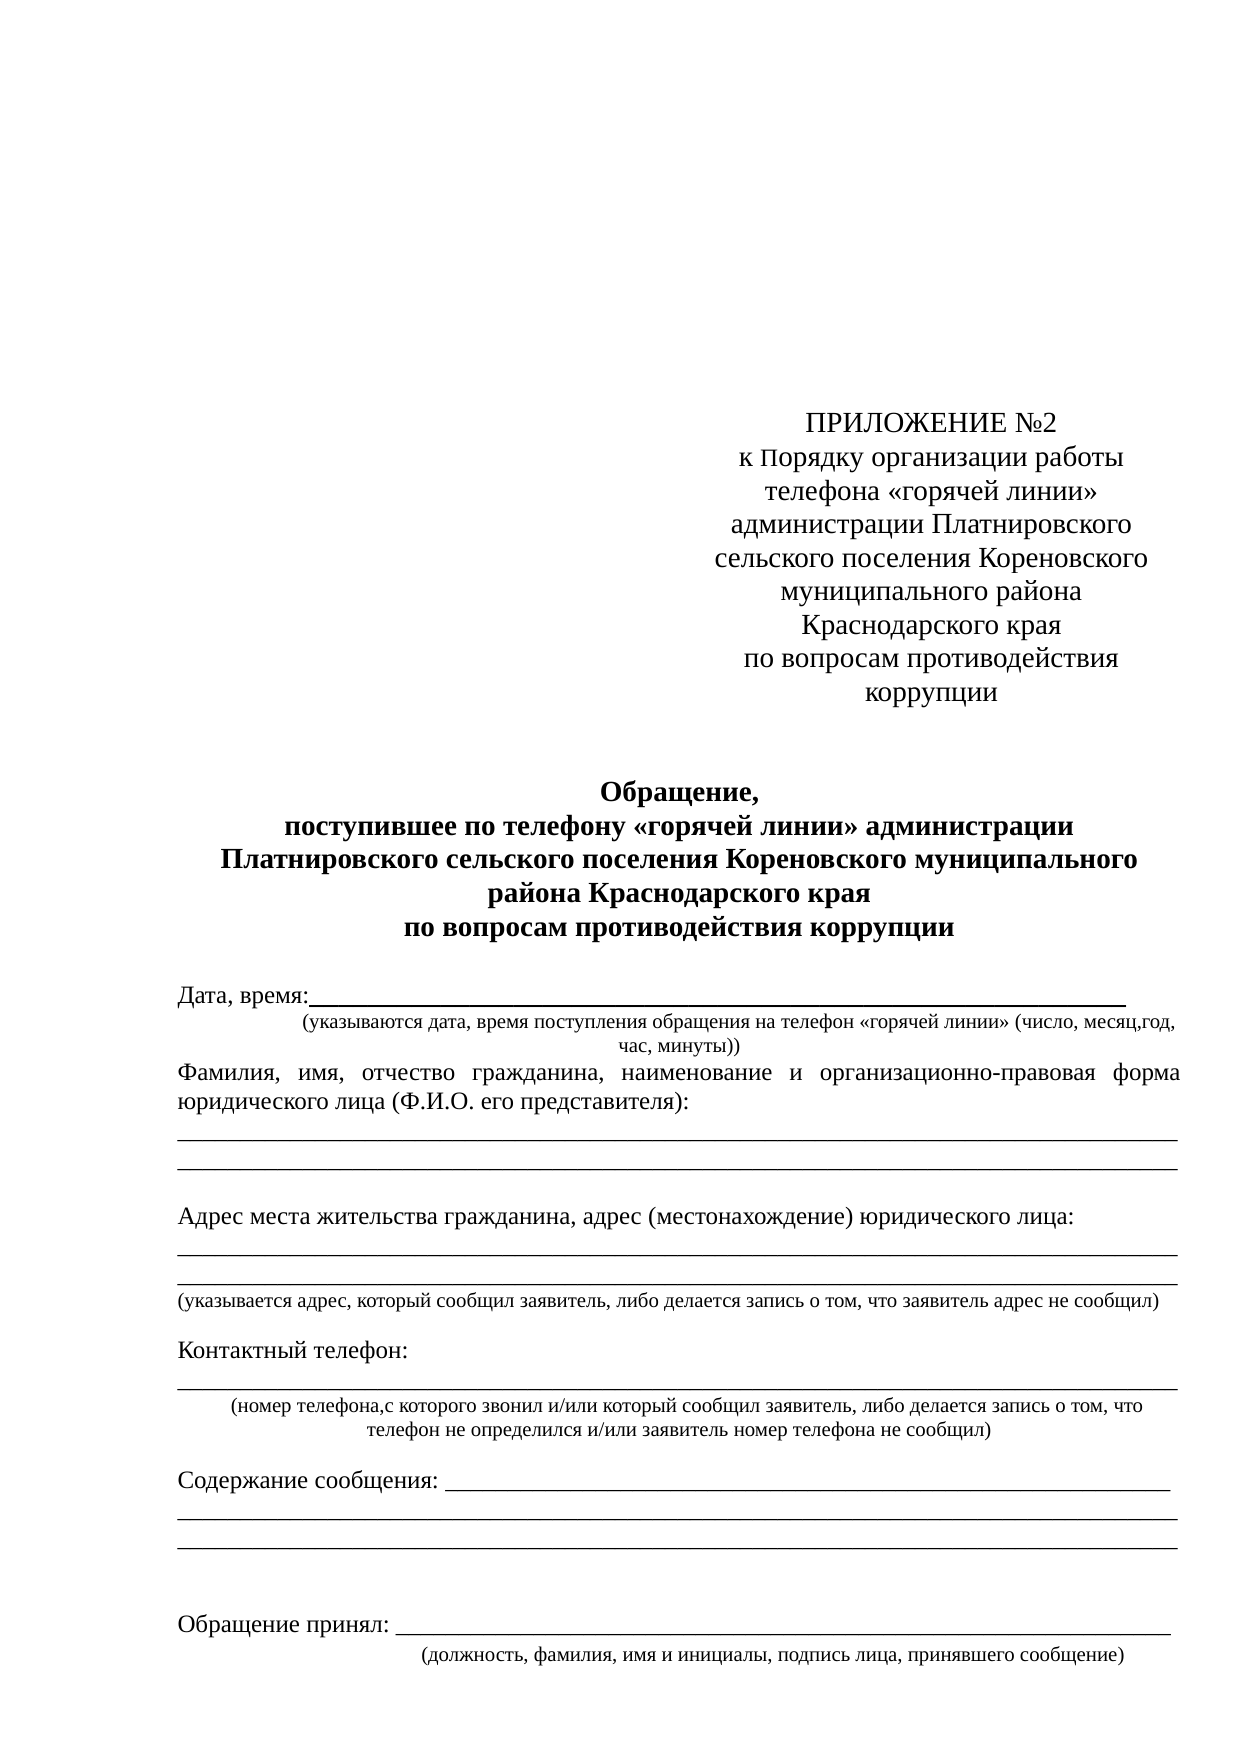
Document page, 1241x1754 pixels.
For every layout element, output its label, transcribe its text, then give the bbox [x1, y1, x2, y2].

text ________________________________________________________________________________ [177, 1115, 1181, 1144]
text ________________________________________________________________________________ [177, 1364, 1181, 1393]
text Фамилия, имя, отчество гражданина, наименование и организационно-правовая форма юридического лица (Ф.И.О. его представителя): [177, 1057, 1181, 1115]
table_header ПРИЛОЖЕНИЕ №2 к Порядку организации работы телефона «горячей линии» администрации Платнировского сельского поселения Кореновского муниципального района Краснодарского края по вопросам противодействия коррупции [680, 305, 1182, 707]
text (указываются дата, время поступления обращения на телефон «горячей линии» (число, месяц,год, час, минуты)) [177, 1009, 1181, 1057]
text ________________________________________________________________________________ [177, 1494, 1181, 1523]
text Обращение принял: ______________________________________________________________ [177, 1609, 1181, 1638]
text (указывается адрес, который сообщил заявитель, либо делается запись о том, что заявитель адрес не сообщил) [177, 1287, 1181, 1312]
text Дата, время:________________________________________________________ [177, 976, 1181, 1009]
text ________________________________________________________________________________ [177, 1144, 1181, 1172]
table_header [178, 305, 680, 707]
text ________________________________________________________________________________ [177, 1523, 1181, 1552]
text (номер телефона,с которого звонил и/или который сообщил заявитель, либо делается запись о том, что телефон не определился и/или заявитель номер телефона не сообщил) [177, 1393, 1181, 1441]
text Адрес места жительства гражданина, адрес (местонахождение) юридического лица: [177, 1201, 1181, 1230]
text по вопросам противодействия коррупции [177, 909, 1181, 942]
text (должность, фамилия, имя и инициалы, подпись лица, принявшего сообщение) [177, 1638, 1181, 1667]
text ________________________________________________________________________________ [177, 1259, 1181, 1287]
text Контактный телефон: [177, 1336, 1181, 1364]
text Обращение, [177, 774, 1181, 808]
text поступившее по телефону «горячей линии» администрации Платнировского сельского поселения Кореновского муниципального района Краснодарского края [177, 808, 1181, 909]
text Содержание сообщения: __________________________________________________________ [177, 1465, 1181, 1494]
text ________________________________________________________________________________ [177, 1230, 1181, 1259]
